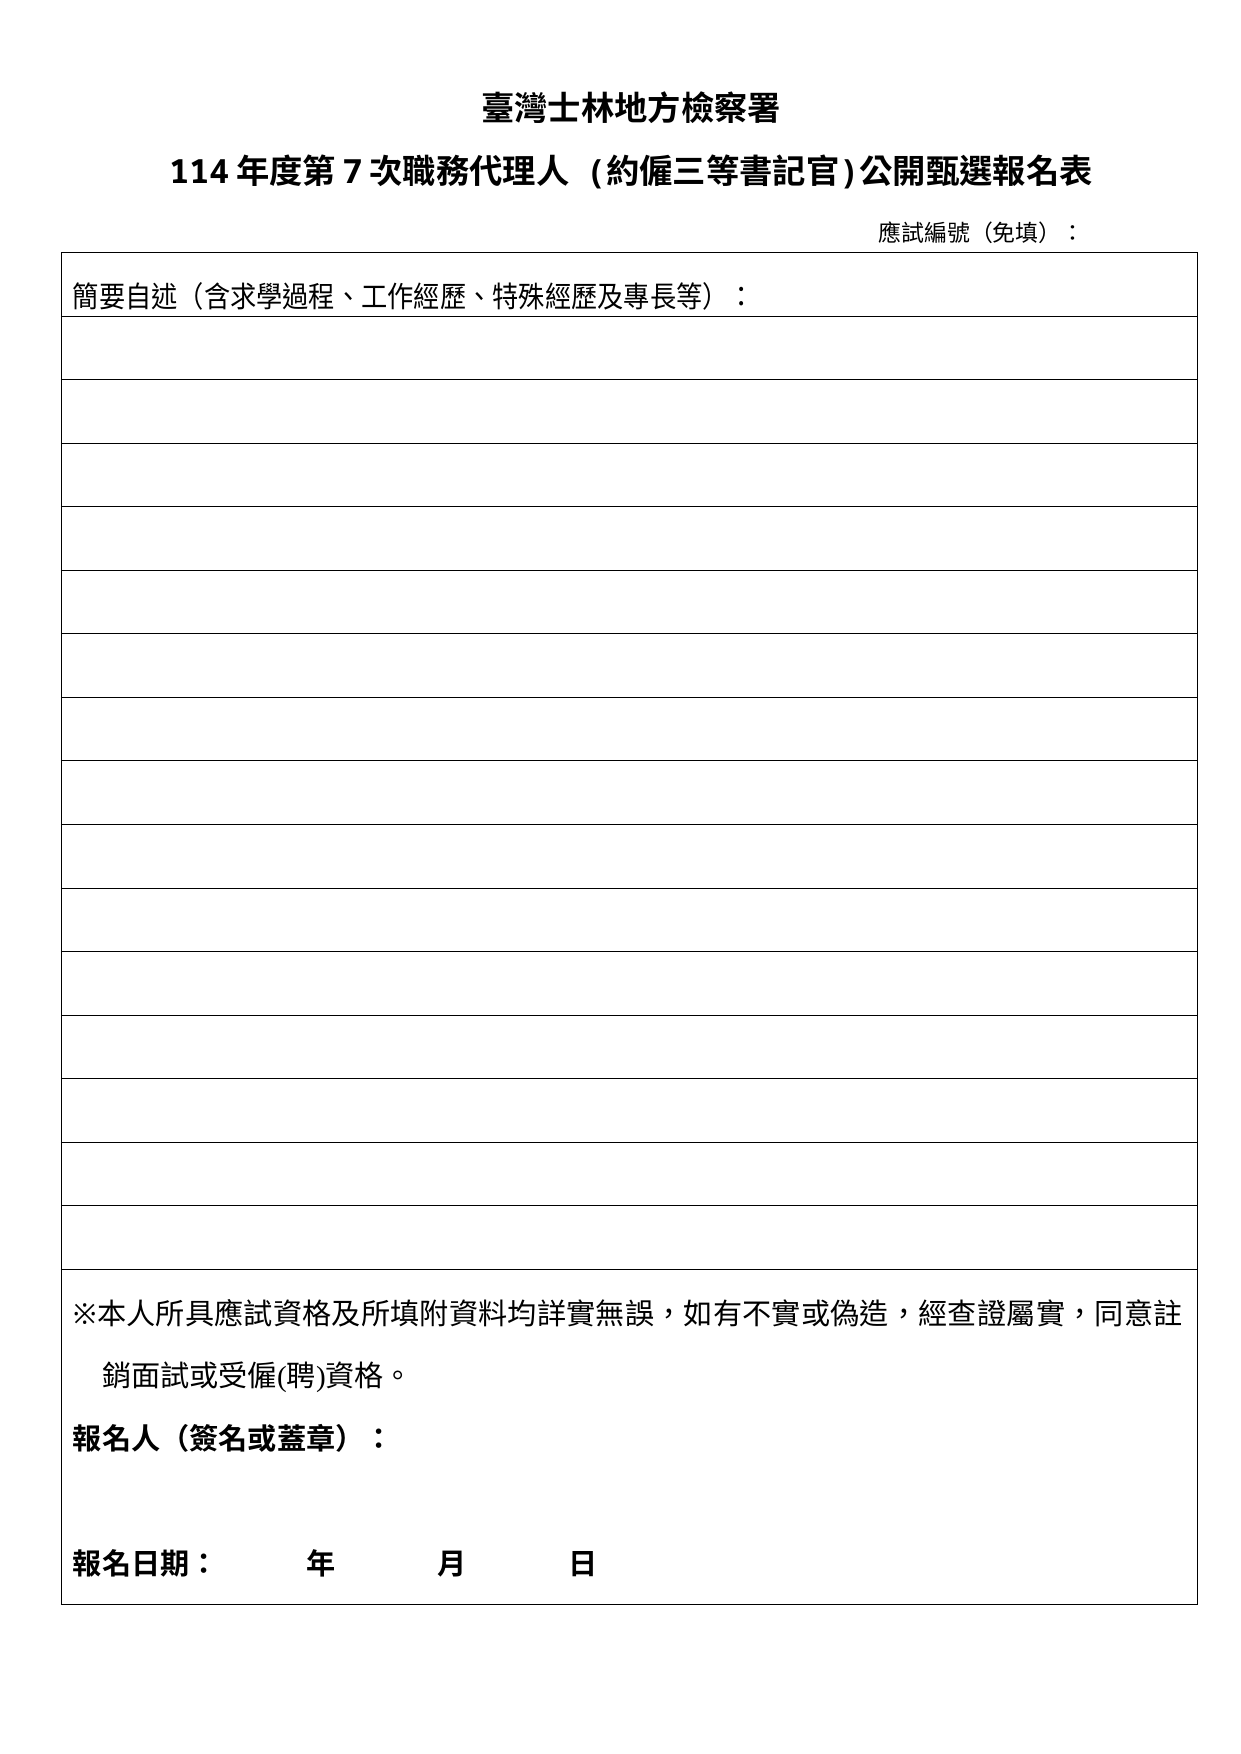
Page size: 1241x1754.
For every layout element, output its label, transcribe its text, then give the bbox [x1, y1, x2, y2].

table_cell [62, 698, 1197, 760]
text 114年度第7次職務代理人 (約僱三等書記官)公開甄選報名表 [25, 127, 1236, 189]
table_cell [62, 1143, 1197, 1205]
table_cell [62, 889, 1197, 951]
table_cell [62, 507, 1197, 570]
table_cell [62, 571, 1197, 633]
table_cell [62, 761, 1197, 824]
table_cell [62, 1016, 1197, 1078]
table_cell ※本人所具應試資格及所填附資料均詳實無誤，如有不實或偽造，經查證屬實，同意註銷面試或受僱(聘)資格。 報名人（簽名或蓋章）： 報名日期： 年 月 日 [62, 1270, 1197, 1604]
table_cell [62, 634, 1197, 697]
table_cell [62, 1079, 1197, 1142]
table_cell [62, 952, 1197, 1014]
table_header 簡要自述（含求學過程、工作經歷、特殊經歷及專長等）： [62, 253, 1197, 316]
table_cell [62, 444, 1197, 506]
table_cell [62, 825, 1197, 887]
table_cell [62, 317, 1197, 379]
text 臺灣士林地方檢察署 [25, 64, 1236, 127]
table_cell [62, 1206, 1197, 1269]
text 應試編號（免填）： [50, 189, 1199, 252]
table_cell [62, 380, 1197, 443]
